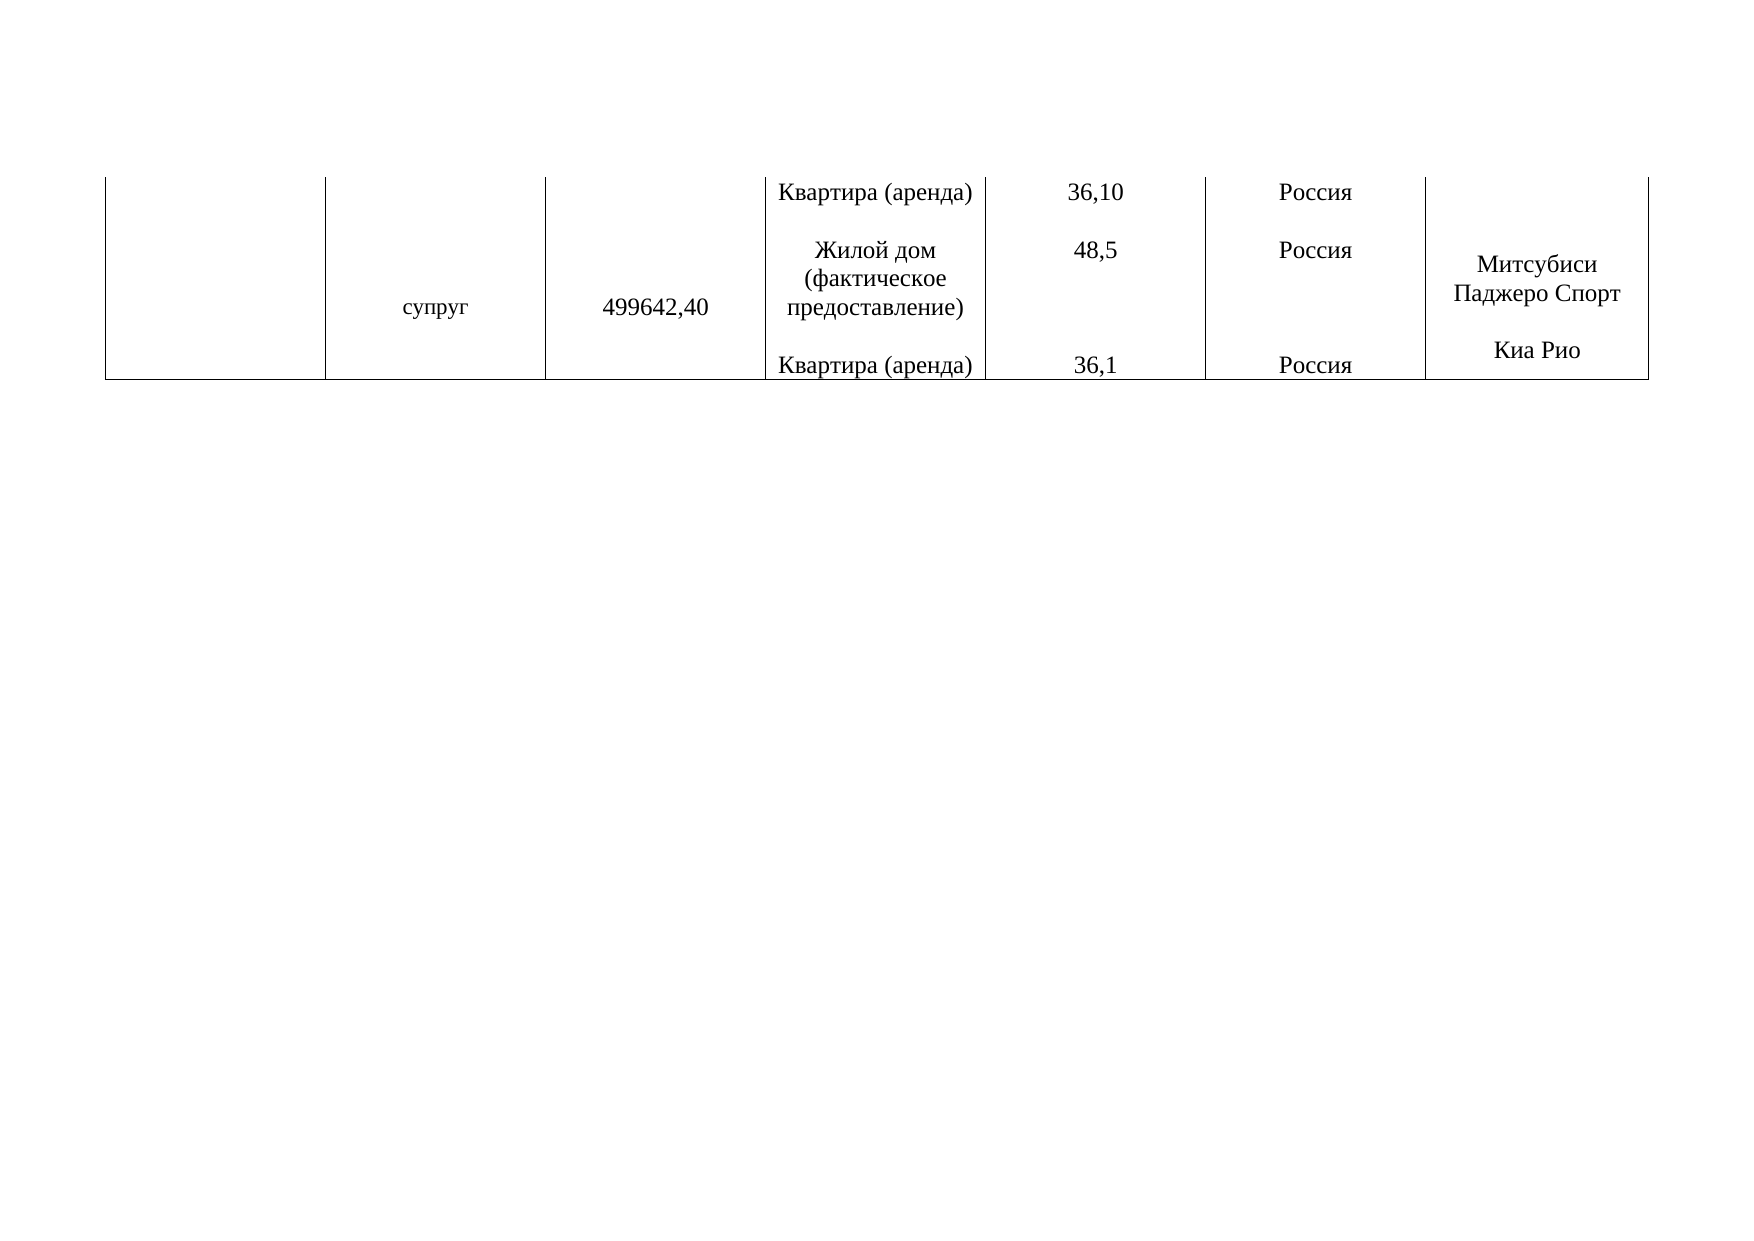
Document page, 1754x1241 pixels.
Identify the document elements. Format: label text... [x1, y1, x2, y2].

table_cell [106, 235, 325, 378]
table_cell Квартира (аренда) [766, 177, 985, 235]
table_cell Митсубиси Паджеро Спорт Киа Рио [1426, 235, 1648, 378]
table_cell Россия [1206, 177, 1425, 235]
table_cell [106, 177, 325, 235]
table_cell Россия Россия [1206, 235, 1425, 378]
table_cell 48,5 36,1 [986, 235, 1205, 378]
table_cell [546, 177, 765, 235]
table_cell [1426, 177, 1648, 235]
table_cell [326, 177, 545, 235]
table_cell Жилой дом (фактическое предоставление) Квартира (аренда) [766, 235, 985, 378]
table_cell 499642,40 [546, 235, 765, 378]
table_cell 36,10 [986, 177, 1205, 235]
table_cell супруг [326, 235, 545, 378]
